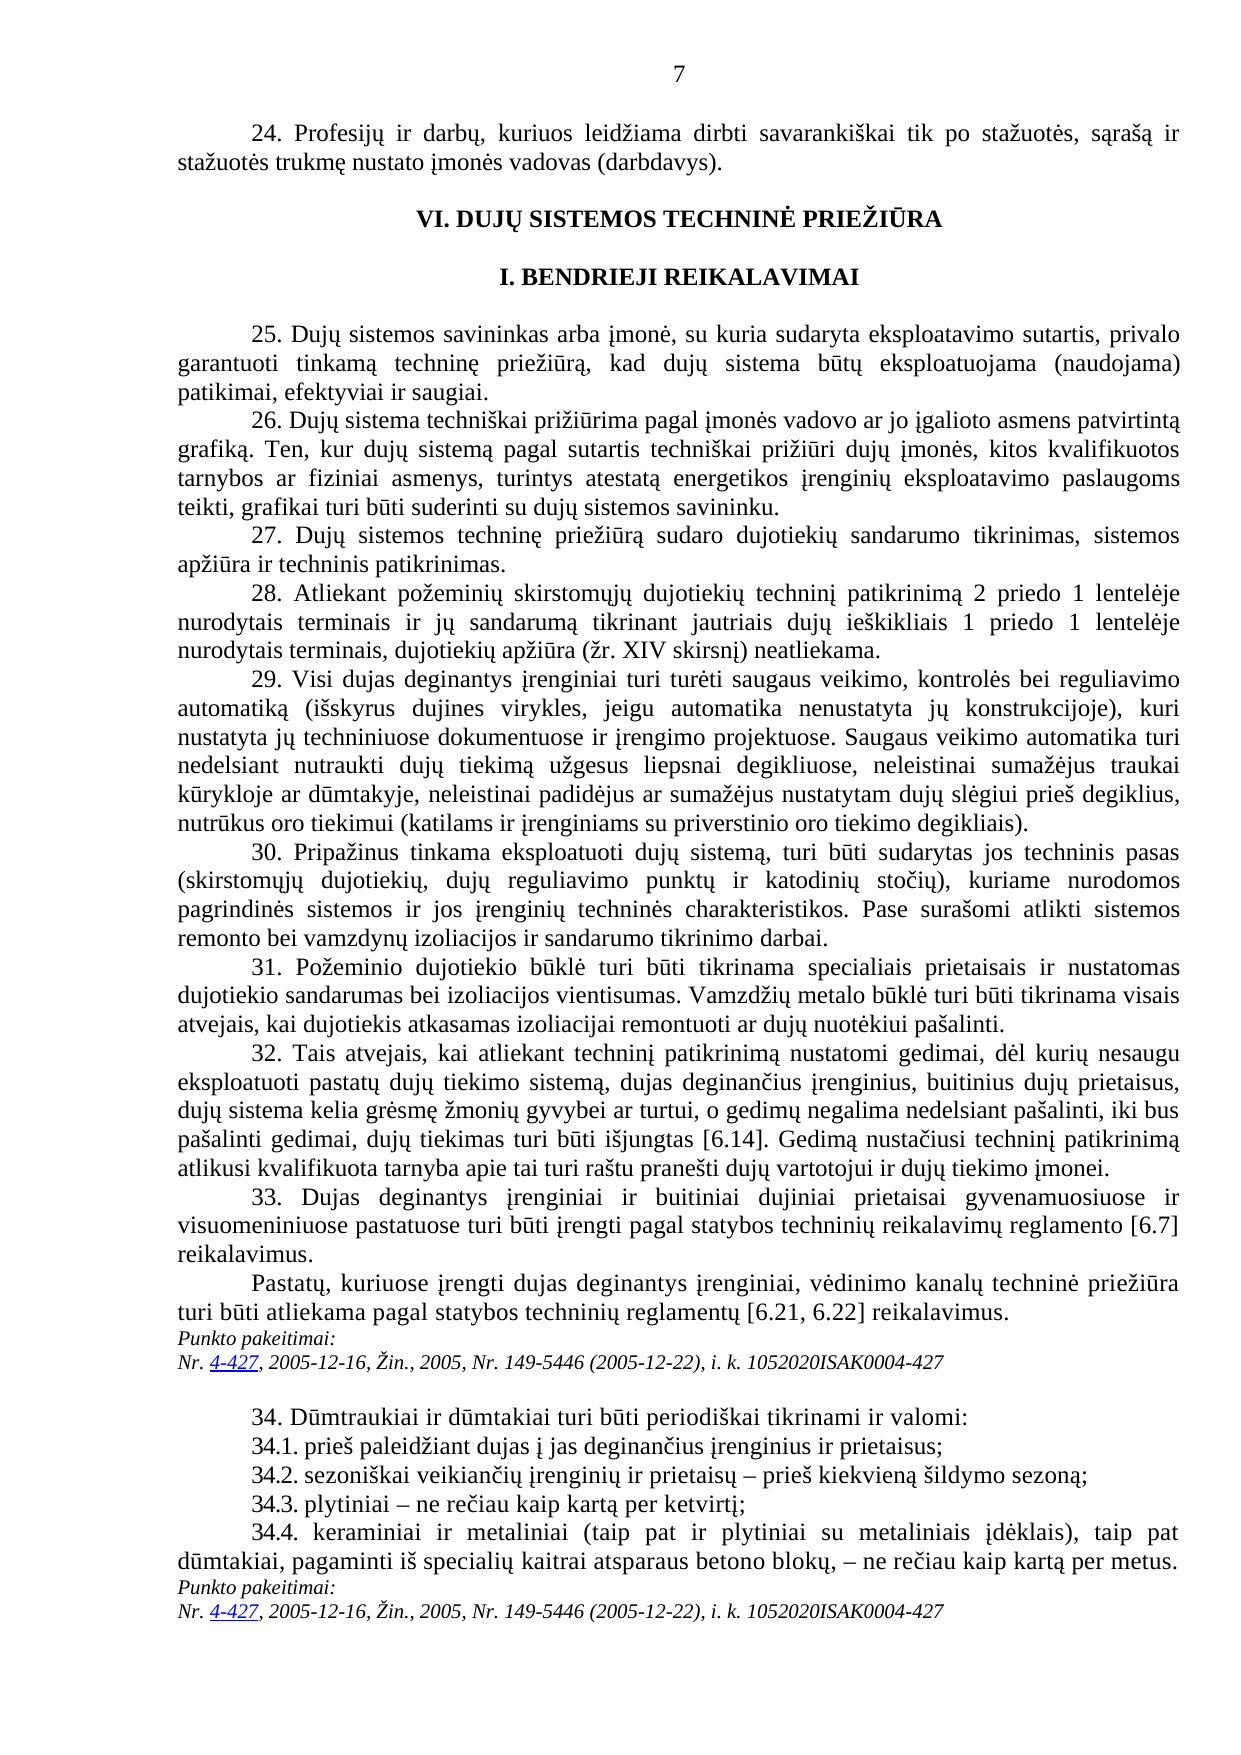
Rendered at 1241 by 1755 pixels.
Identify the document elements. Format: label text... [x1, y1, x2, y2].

text 28. Atliekant požeminių skirstomųjų dujotiekių techninį patikrinimą 2 priedo 1 lentelėje nurodytais terminais ir jų sandarumą tikrinant jautriais dujų ieškikliais 1 priedo 1 lentelėje nurodytais terminais, dujotiekių apžiūra (žr. XIV skirsnį) neatliekama. [177, 578, 1181, 664]
text I. BENDRIEJI REIKALAVIMAI [177, 262, 1181, 291]
text Nr. 4-427, 2005-12-16, Žin., 2005, Nr. 149-5446 (2005-12-22), i. k. 1052020ISAK0004-427 [177, 1350, 1181, 1374]
text 26. Dujų sistema techniškai prižiūrima pagal įmonės vadovo ar jo įgalioto asmens patvirtintą grafiką. Ten, kur dujų sistemą pagal sutartis techniškai prižiūri dujų įmonės, kitos kvalifikuotos tarnybos ar fiziniai asmenys, turintys atestatą energetikos įrenginių eksploatavimo paslaugoms teikti, grafikai turi būti suderinti su dujų sistemos savininku. [177, 406, 1181, 521]
text Punkto pakeitimai: [177, 1326, 1181, 1350]
text 34.1. prieš paleidžiant dujas į jas deginančius įrenginius ir prietaisus; [177, 1431, 1181, 1460]
text Pastatų, kuriuose įrengti dujas deginantys įrenginiai, vėdinimo kanalų techninė priežiūra turi būti atliekama pagal statybos techninių reglamentų [6.21, 6.22] reikalavimus. [177, 1268, 1181, 1326]
text Nr. 4-427, 2005-12-16, Žin., 2005, Nr. 149-5446 (2005-12-22), i. k. 1052020ISAK0004-427 [177, 1599, 1181, 1623]
text 34.2. sezoniškai veikiančių įrenginių ir prietaisų – prieš kiekvieną šildymo sezoną; [177, 1460, 1181, 1489]
text 30. Pripažinus tinkama eksploatuoti dujų sistemą, turi būti sudarytas jos techninis pasas (skirstomųjų dujotiekių, dujų reguliavimo punktų ir katodinių stočių), kuriame nurodomos pagrindinės sistemos ir jos įrenginių techninės charakteristikos. Pase surašomi atlikti sistemos remonto bei vamzdynų izoliacijos ir sandarumo tikrinimo darbai. [177, 837, 1181, 952]
text 25. Dujų sistemos savininkas arba įmonė, su kuria sudaryta eksploatavimo sutartis, privalo garantuoti tinkamą techninę priežiūrą, kad dujų sistema būtų eksploatuojama (naudojama) patikimai, efektyviai ir saugiai. [177, 319, 1181, 406]
text 29. Visi dujas deginantys įrenginiai turi turėti saugaus veikimo, kontrolės bei reguliavimo automatiką (išskyrus dujines virykles, jeigu automatika nenustatyta jų konstrukcijoje), kuri nustatyta jų techniniuose dokumentuose ir įrengimo projektuose. Saugaus veikimo automatika turi nedelsiant nutraukti dujų tiekimą užgesus liepsnai degikliuose, neleistinai sumažėjus traukai kūrykloje ar dūmtakyje, neleistinai padidėjus ar sumažėjus nustatytam dujų slėgiui prieš degiklius, nutrūkus oro tiekimui (katilams ir įrenginiams su priverstinio oro tiekimo degikliais). [177, 664, 1181, 837]
text 34.4. keraminiai ir metaliniai (taip pat ir plytiniai su metaliniais įdėklais), taip pat dūmtakiai, pagaminti iš specialių kaitrai atsparaus betono blokų, – ne rečiau kaip kartą per metus. [177, 1517, 1181, 1575]
text 34.3. plytiniai – ne rečiau kaip kartą per ketvirtį; [177, 1489, 1181, 1517]
text 27. Dujų sistemos techninę priežiūrą sudaro dujotiekių sandarumo tikrinimas, sistemos apžiūra ir techninis patikrinimas. [177, 521, 1181, 578]
text Punkto pakeitimai: [177, 1575, 1181, 1599]
text 31. Požeminio dujotiekio būklė turi būti tikrinama specialiais prietaisais ir nustatomas dujotiekio sandarumas bei izoliacijos vientisumas. Vamzdžių metalo būklė turi būti tikrinama visais atvejais, kai dujotiekis atkasamas izoliacijai remontuoti ar dujų nuotėkiui pašalinti. [177, 952, 1181, 1038]
text VI. DUJŲ SISTEMOS TECHNINĖ PRIEŽIŪRA [177, 204, 1181, 233]
text 33. Dujas deginantys įrenginiai ir buitiniai dujiniai prietaisai gyvenamuosiuose ir visuomeniniuose pastatuose turi būti įrengti pagal statybos techninių reikalavimų reglamento [6.7] reikalavimus. [177, 1182, 1181, 1268]
text 24. Profesijų ir darbų, kuriuos leidžiama dirbti savarankiškai tik po stažuotės, sąrašą ir stažuotės trukmę nustato įmonės vadovas (darbdavys). [177, 118, 1181, 176]
text 34. Dūmtraukiai ir dūmtakiai turi būti periodiškai tikrinami ir valomi: [177, 1402, 1181, 1431]
text 32. Tais atvejais, kai atliekant techninį patikrinimą nustatomi gedimai, dėl kurių nesaugu eksploatuoti pastatų dujų tiekimo sistemą, dujas deginančius įrenginius, buitinius dujų prietaisus, dujų sistema kelia grėsmę žmonių gyvybei ar turtui, o gedimų negalima nedelsiant pašalinti, iki bus pašalinti gedimai, dujų tiekimas turi būti išjungtas [6.14]. Gedimą nustačiusi techninį patikrinimą atlikusi kvalifikuota tarnyba apie tai turi raštu pranešti dujų vartotojui ir dujų tiekimo įmonei. [177, 1038, 1181, 1182]
